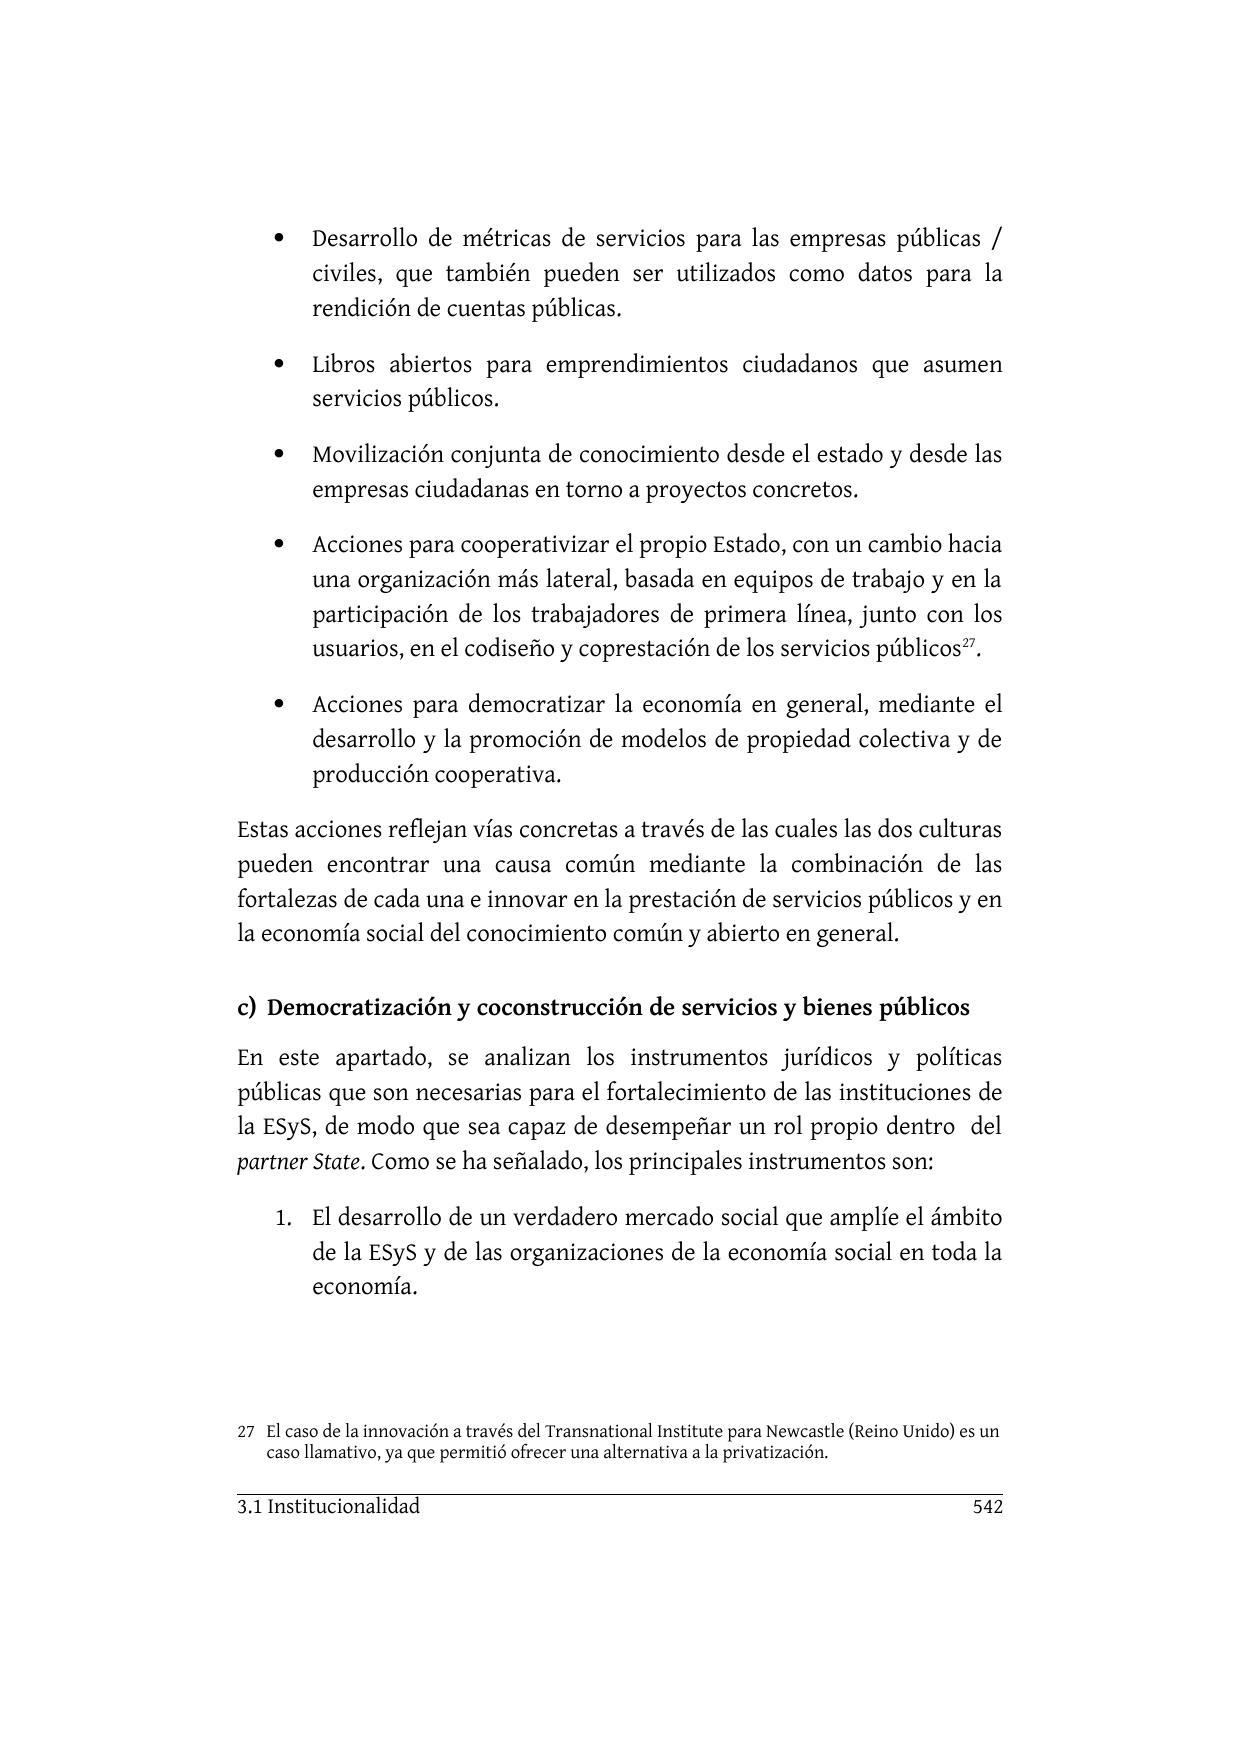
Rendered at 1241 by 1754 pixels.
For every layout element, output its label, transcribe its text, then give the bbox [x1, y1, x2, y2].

subtitle Democratización y coconstrucción de servicios y bienes públicos [237, 993, 1003, 1022]
list El caso de la innovación a través del Transnational Institute para Newcastle (Reino Unido) es un caso llamativo, ya que permitió ofrecer una alternativa a la privatización. [237, 1421, 1003, 1464]
list Movilización conjunta de conocimiento desde el estado y desde las empresas ciudadanas en torno a proyectos concretos. [274, 441, 1003, 504]
text Estas acciones reflejan vías concretas a través de las cuales las dos culturas pueden encontrar una causa común mediante la combinación de las fortalezas de cada una e innovar en la prestación de servicios públicos y en la economía social del conocimiento común y abierto en general. [237, 816, 1003, 949]
list Acciones para democratizar la economía en general, mediante el desarrollo y la promoción de modelos de propiedad colectiva y de producción cooperativa. [274, 691, 1003, 789]
list Desarrollo de métricas de servicios para las empresas públicas / civiles, que también pueden ser utilizados como datos para la rendición de cuentas públicas. [274, 225, 1003, 323]
text En este apartado, se analizan los instrumentos jurídicos y políticas públicas que son necesarias para el fortalecimiento de las instituciones de la ESyS, de modo que sea capaz de desempeñar un rol propio dentro del partner State. Como se ha señalado, los principales instrumentos son: [237, 1043, 1003, 1177]
list Libros abiertos para emprendimientos ciudadanos que asumen servicios públicos. [274, 350, 1003, 414]
list El desarrollo de un verdadero mercado social que amplíe el ámbito de la ESyS y de las organizaciones de la economía social en toda la economía. [274, 1203, 1003, 1302]
list Acciones para cooperativizar el propio Estado, con un cambio hacia una organización más lateral, basada en equipos de trabajo y en la participación de los trabajadores de primera línea, junto con los usuarios, en el codiseño y coprestación de los servicios públicos. [274, 531, 1003, 664]
